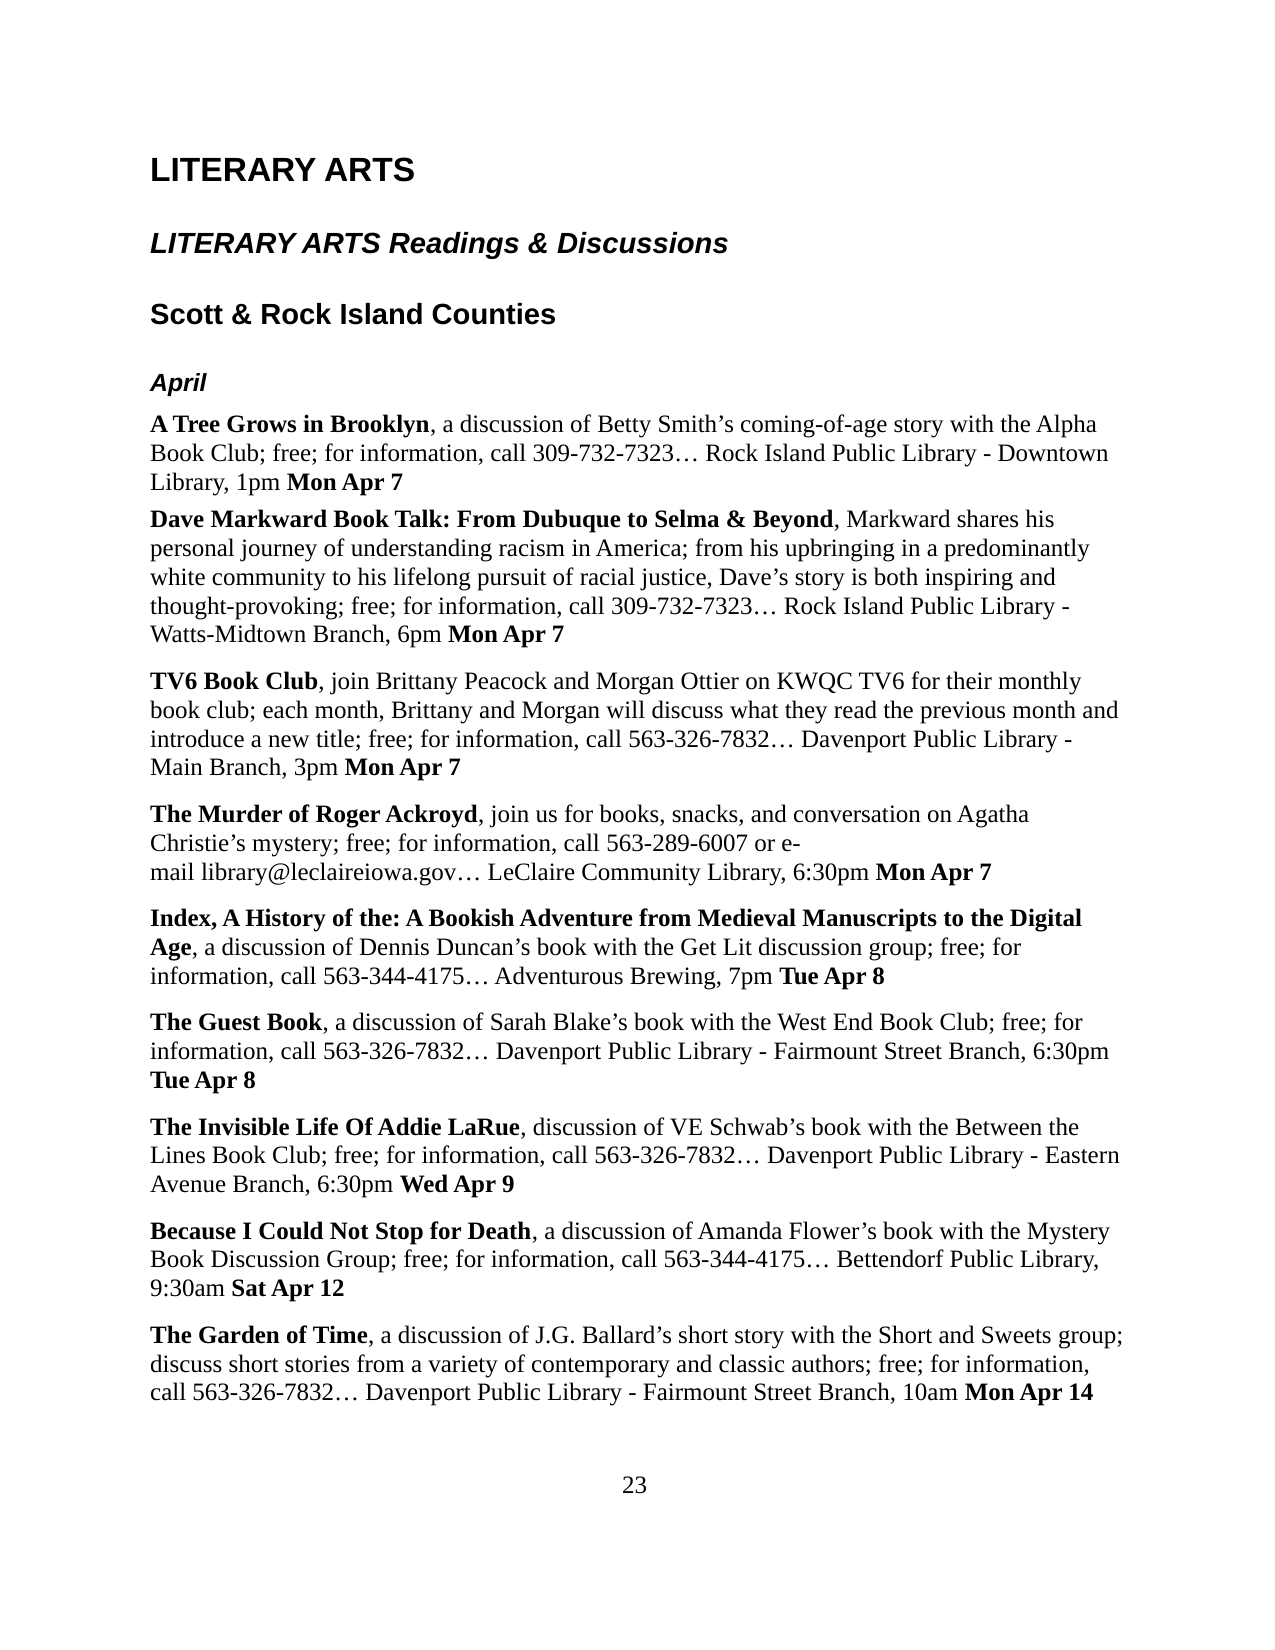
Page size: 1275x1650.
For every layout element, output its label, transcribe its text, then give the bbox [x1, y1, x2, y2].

text TV6 Book Club, join Brittany Peacock and Morgan Ottier on KWQC TV6 for their monthly book club; each month, Brittany and Morgan will discuss what they read the previous month and introduce a new title; free; for information, call 563-326-7832… Davenport Public Library - Main Branch, 3pm Mon Apr 7 [150, 666, 1125, 781]
text Because I Could Not Stop for Death, a discussion of Amanda Flower’s book with the Mystery Book Discussion Group; free; for information, call 563-344-4175… Bettendorf Public Library, 9:30am Sat Apr 12 [150, 1216, 1125, 1302]
text Dave Markward Book Talk: From Dubuque to Selma & Beyond, Markward shares his personal journey of understanding racism in America; from his upbringing in a predominantly white community to his lifelong pursuit of racial justice, Dave’s story is both inspiring and thought-provoking; free; for information, call 309-732-7323… Rock Island Public Library - Watts-Midtown Branch, 6pm Mon Apr 7 [150, 504, 1125, 648]
subtitle April [150, 368, 1125, 397]
subtitle LITERARY ARTS [150, 150, 1125, 189]
text The Invisible Life Of Addie LaRue, discussion of VE Schwab’s book with the Between the Lines Book Club; free; for information, call 563-326-7832… Davenport Public Library - Eastern Avenue Branch, 6:30pm Wed Apr 9 [150, 1112, 1125, 1198]
text The Murder of Roger Ackroyd, join us for books, snacks, and conversation on Agatha Christie’s mystery; free; for information, call 563-289-6007 or e-mail library@leclaireiowa.gov… LeClaire Community Library, 6:30pm Mon Apr 7 [150, 799, 1125, 885]
text A Tree Grows in Brooklyn, a discussion of Betty Smith’s coming-of-age story with the Alpha Book Club; free; for information, call 309-732-7323… Rock Island Public Library - Downtown Library, 1pm Mon Apr 7 [150, 409, 1125, 496]
subtitle Scott & Rock Island Counties [150, 297, 1125, 331]
text The Guest Book, a discussion of Sarah Blake’s book with the West End Book Club; free; for information, call 563-326-7832… Davenport Public Library - Fairmount Street Branch, 6:30pm Tue Apr 8 [150, 1007, 1125, 1094]
text Index, A History of the: A Bookish Adventure from Medieval Manuscripts to the Digital Age, a discussion of Dennis Duncan’s book with the Get Lit discussion group; free; for information, call 563-344-4175… Adventurous Brewing, 7pm Tue Apr 8 [150, 903, 1125, 989]
subtitle LITERARY ARTS Readings & Discussions [150, 226, 1125, 260]
text The Garden of Time, a discussion of J.G. Ballard’s short story with the Short and Sweets group; discuss short stories from a variety of contemporary and classic authors; free; for information, call 563-326-7832… Davenport Public Library - Fairmount Street Branch, 10am Mon Apr 14 [150, 1320, 1125, 1406]
